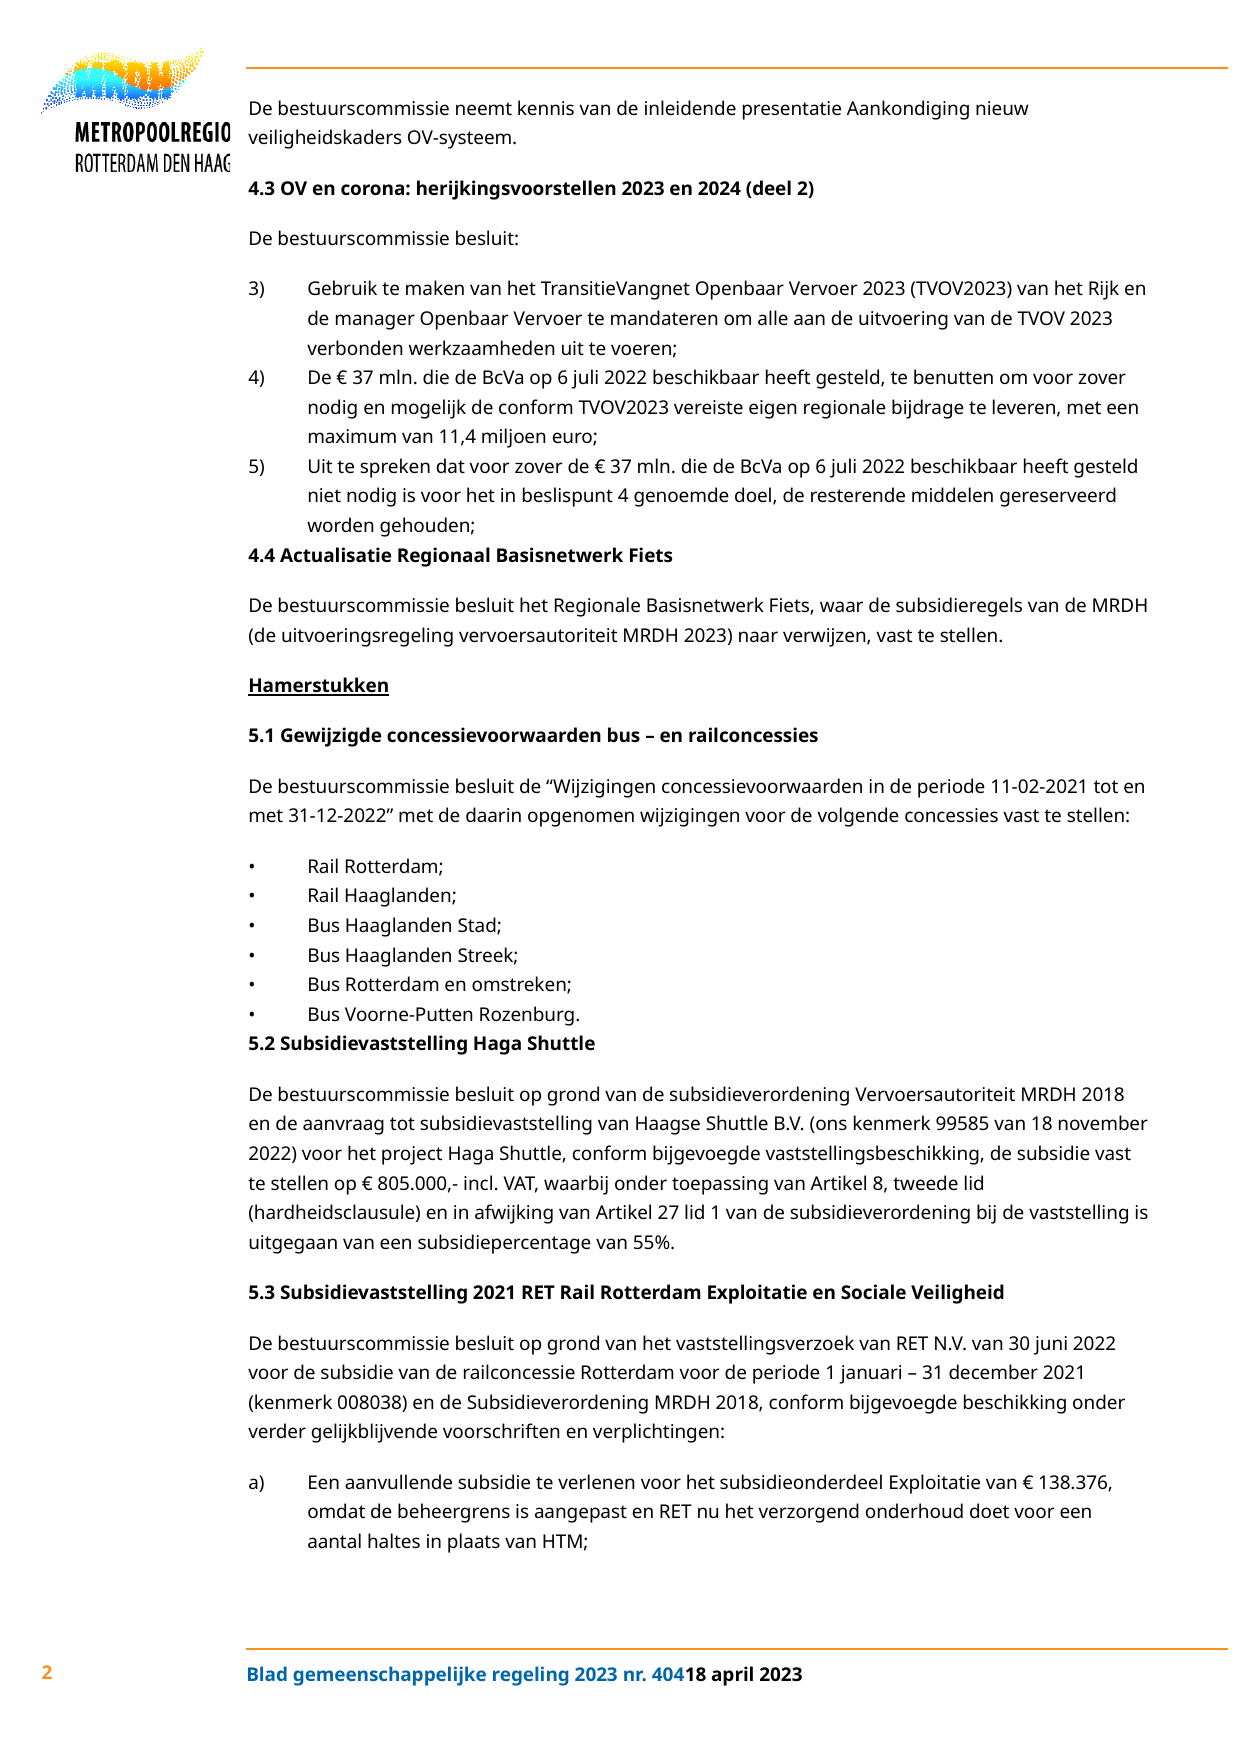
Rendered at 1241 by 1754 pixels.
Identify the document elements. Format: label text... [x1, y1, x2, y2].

list Uit te spreken dat voor zover de € 37 mln. die de BcVa op 6 juli 2022 beschikbaar heeft gesteld niet nodig is voor het in beslispunt 4 genoemde doel, de resterende middelen gereserveerd worden gehouden; [248, 453, 1152, 538]
text 4.4 Actualisatie Regionaal Basisnetwerk Fiets [248, 542, 1152, 568]
text De bestuurscommissie besluit de “Wijzigingen concessievoorwaarden in de periode 11-02-2021 tot en met 31-12-2022” met de daarin opgenomen wijzigingen voor de volgende concessies vast te stellen: [248, 773, 1152, 828]
list Bus Haaglanden Streek; [248, 942, 1152, 968]
list Gebruik te maken van het TransitieVangnet Openbaar Vervoer 2023 (TVOV2023) van het Rijk en de manager Openbaar Vervoer te mandateren om alle aan de uitvoering van de TVOV 2023 verbonden werkzaamheden uit te voeren; [248, 276, 1152, 361]
text De bestuurscommissie neemt kennis van de inleidende presentatie Aankondiging nieuw veiligheidskaders OV-systeem. [248, 95, 1152, 150]
text 5.3 Subsidievaststelling 2021 RET Rail Rotterdam Exploitatie en Sociale Veiligheid [248, 1279, 1152, 1305]
text 5.2 Subsidievaststelling Haga Shuttle [248, 1031, 1152, 1056]
text De bestuurscommissie besluit het Regionale Basisnetwerk Fiets, waar de subsidieregels van de MRDH (de uitvoeringsregeling vervoersautoriteit MRDH 2023) naar verwijzen, vast te stellen. [248, 592, 1152, 648]
text De bestuurscommissie besluit op grond van de subsidieverordening Vervoersautoriteit MRDH 2018 en de aanvraag tot subsidievaststelling van Haagse Shuttle B.V. (ons kenmerk 99585 van 18 november 2022) voor het project Haga Shuttle, conform bijgevoegde vaststellingsbeschikking, de subsidie vast te stellen op € 805.000,- incl. VAT, waarbij onder toepassing van Artikel 8, tweede lid (hardheidsclausule) en in afwijking van Artikel 27 lid 1 van de subsidieverordening bij de vaststelling is uitgegaan van een subsidiepercentage van 55%. [248, 1081, 1152, 1255]
list Rail Haaglanden; [248, 883, 1152, 908]
text 4.3 OV en corona: herijkingsvoorstellen 2023 en 2024 (deel 2) [248, 175, 1152, 201]
list Een aanvullende subsidie te verlenen voor het subsidieonderdeel Exploitatie van € 138.376, omdat de beheergrens is aangepast en RET nu het verzorgend onderhoud doet voor een aantal haltes in plaats van HTM; [248, 1469, 1152, 1554]
list Bus Rotterdam en omstreken; [248, 971, 1152, 997]
text De bestuurscommissie besluit: [248, 225, 1152, 251]
list Rail Rotterdam; [248, 853, 1152, 879]
list Bus Haaglanden Stad; [248, 912, 1152, 938]
list Bus Voorne-Putten Rozenburg. [248, 1001, 1152, 1027]
picture [41, 47, 231, 172]
text 5.1 Gewijzigde concessievoorwaarden bus – en railconcessies [248, 723, 1152, 748]
list De € 37 mln. die de BcVa op 6 juli 2022 beschikbaar heeft gesteld, te benutten om voor zover nodig en mogelijk de conform TVOV2023 vereiste eigen regionale bijdrage te leveren, met een maximum van 11,4 miljoen euro; [248, 364, 1152, 449]
text De bestuurscommissie besluit op grond van het vaststellingsverzoek van RET N.V. van 30 juni 2022 voor de subsidie van de railconcessie Rotterdam voor de periode 1 januari – 31 december 2021 (kenmerk 008038) en de Subsidieverordening MRDH 2018, conform bijgevoegde beschikking onder verder gelijkblijvende voorschriften en verplichtingen: [248, 1330, 1152, 1444]
text Hamerstukken [248, 672, 1152, 698]
